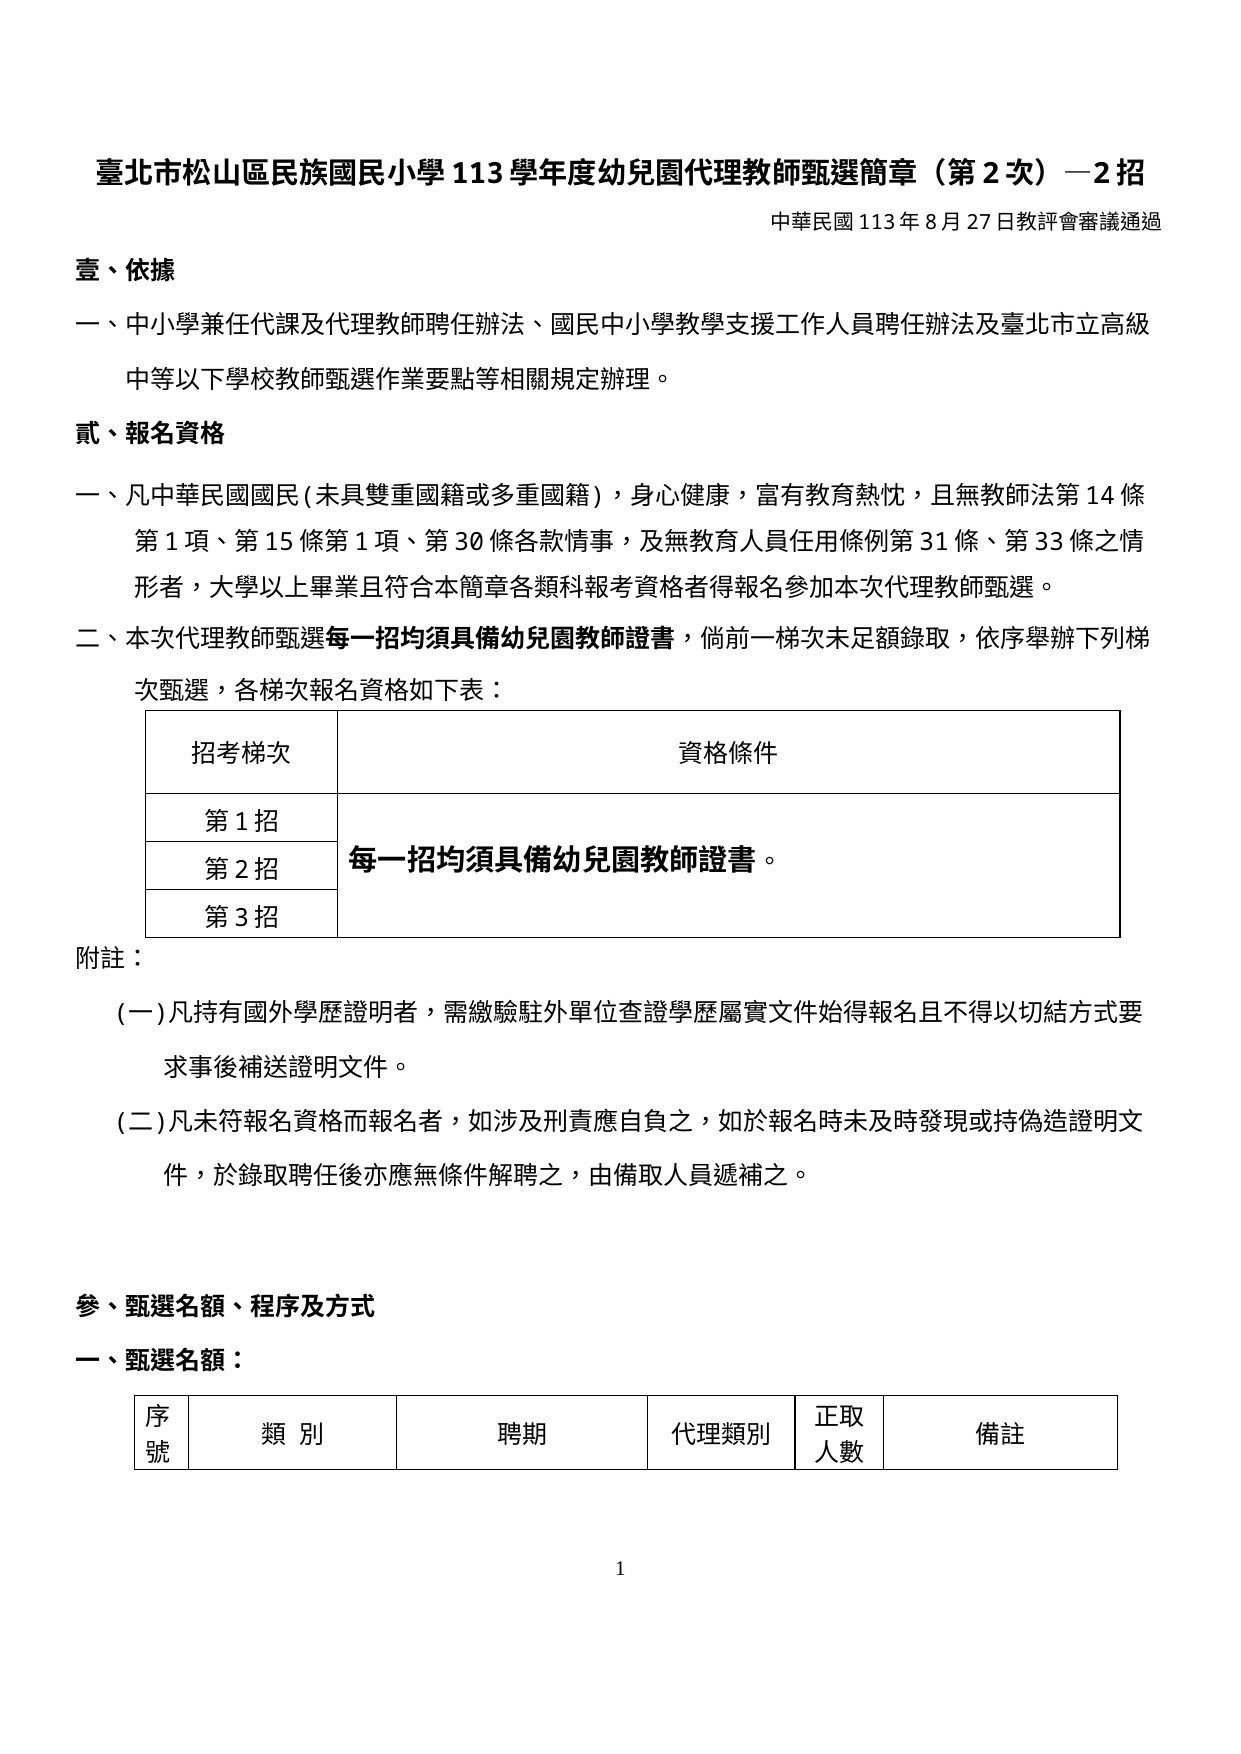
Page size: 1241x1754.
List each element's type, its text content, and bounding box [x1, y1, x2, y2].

table_header 正取人數 [796, 1396, 883, 1468]
table_cell 第1招 [146, 794, 337, 841]
text 一、中小學兼任代課及代理教師聘任辦法、國民中小學教學支援工作人員聘任辦法及臺北市立高級中等以下學校教師甄選作業要點等相關規定辦理。 [75, 305, 1162, 395]
table_cell 第3招 [146, 890, 337, 937]
text 一、凡中華民國國民(未具雙重國籍或多重國籍)，身心健康，富有教育熱忱，且無教師法第14條第1項、第15條第1項、第30條各款情事，及無教育人員任用條例第31條、第33條之情形者，大學以上畢業且符合本簡章各類科報考資格者得報名參加本次代理教師甄選。 [75, 468, 1165, 605]
table_header 代理類別 [648, 1396, 794, 1468]
text 二、本次代理教師甄選每一招均須具備幼兒園教師證書，倘前一梯次未足額錄取，依序舉辦下列梯次甄選，各梯次報名資格如下表： [75, 605, 1165, 709]
text 臺北市松山區民族國民小學113學年度幼兒園代理教師甄選簡章（第2次）—2招 [75, 150, 1165, 192]
table_header 聘期 [397, 1396, 647, 1468]
table_header 資格條件 [338, 711, 1119, 793]
table_header 招考梯次 [146, 711, 337, 793]
table_header 類 別 [189, 1396, 396, 1468]
text 貳、報名資格 [75, 413, 1162, 450]
table_cell 每一招均須具備幼兒園教師證書。 [338, 794, 1119, 937]
text (二)凡未符報名資格而報名者，如涉及刑責應自負之，如於報名時未及時發現或持偽造證明文件，於錄取聘任後亦應無條件解聘之，由備取人員遞補之。 [113, 1101, 1165, 1192]
text 中華民國113年8月27日教評會審議通過 [75, 205, 1162, 235]
text 一、甄選名額： [75, 1341, 1165, 1377]
text (一)凡持有國外學歷證明者，需繳驗駐外單位查證學歷屬實文件始得報名且不得以切結方式要求事後補送證明文件。 [113, 993, 1165, 1083]
table_cell 第2招 [146, 842, 337, 889]
text 壹、依據 [75, 250, 1162, 287]
text 附註： [75, 938, 1165, 974]
table_header 備註 [884, 1396, 1117, 1468]
text 參、甄選名額、程序及方式 [75, 1286, 1162, 1322]
table_header 序號 [135, 1396, 188, 1468]
